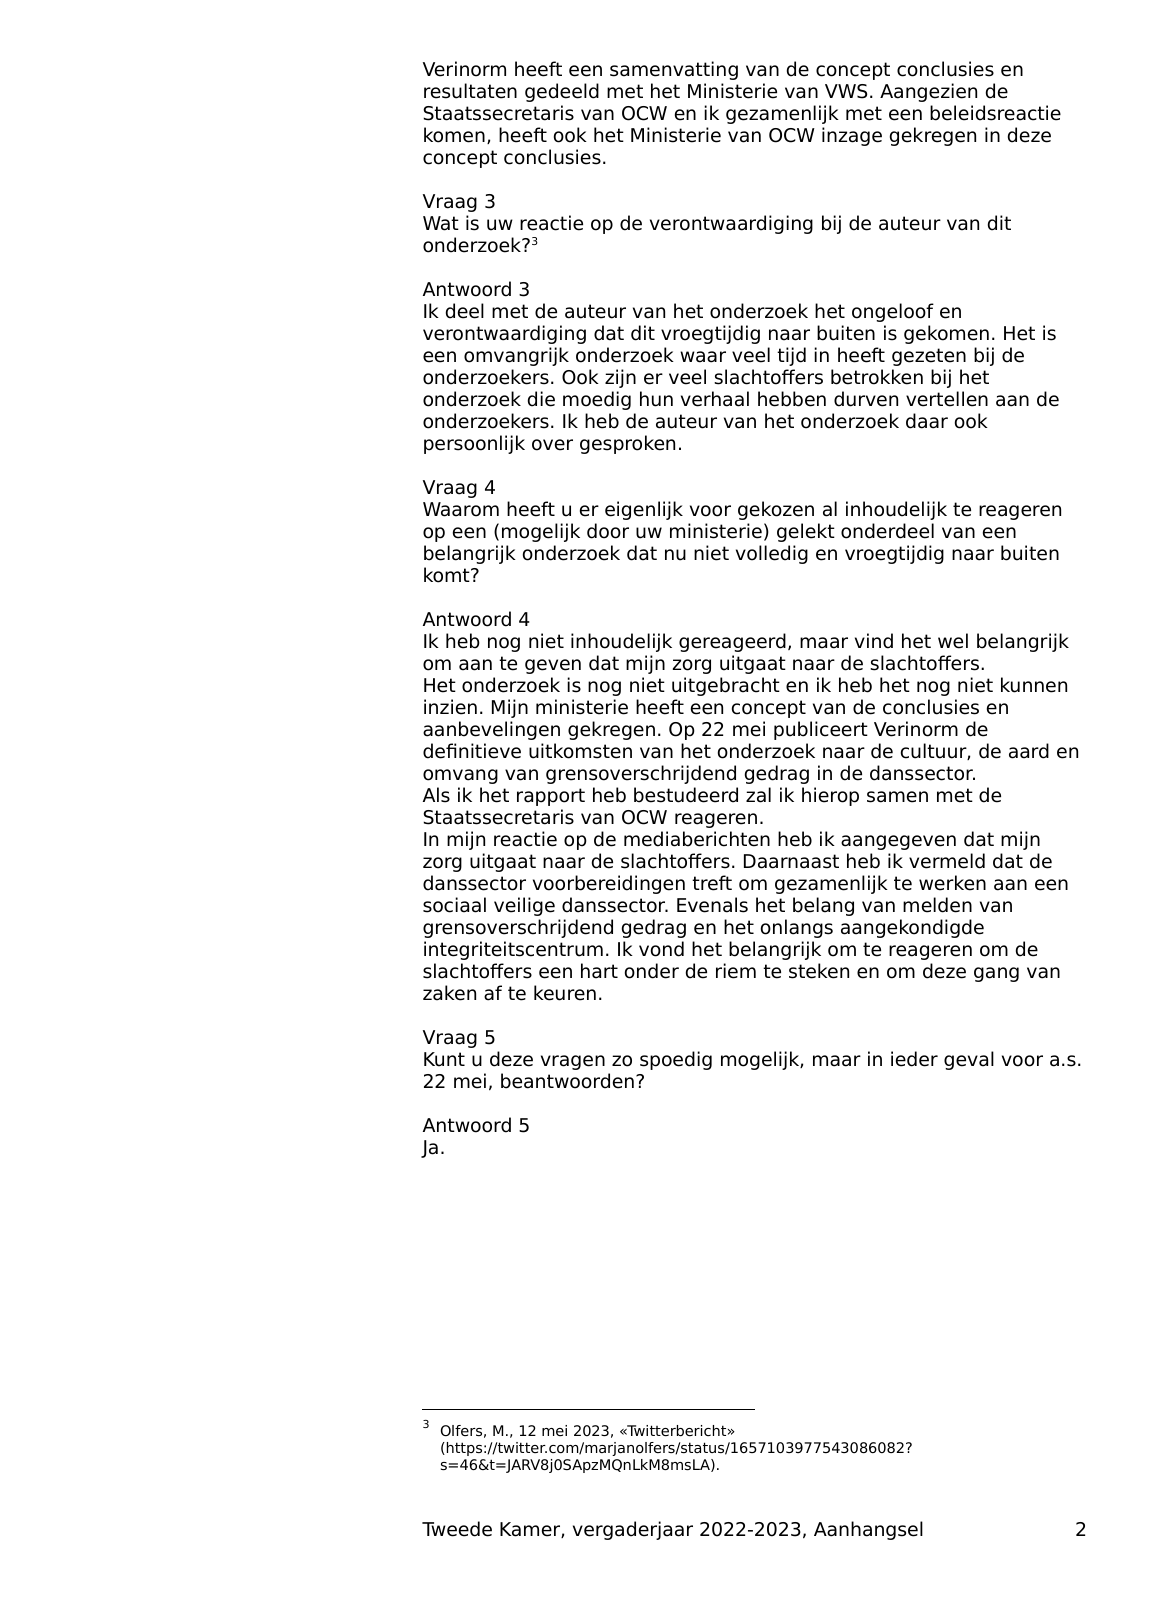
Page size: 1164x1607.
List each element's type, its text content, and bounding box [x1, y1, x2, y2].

text Ik heb nog niet inhoudelijk gereageerd, maar vind het wel belangrijk om aan te geven dat mijn zorg uitgaat naar de slachtoffers. [422, 631, 1087, 675]
text Ik deel met de auteur van het onderzoek het ongeloof en verontwaardiging dat dit vroegtijdig naar buiten is gekomen. Het is een omvangrijk onderzoek waar veel tijd in heeft gezeten bij de onderzoekers. Ook zijn er veel slachtoffers betrokken bij het onderzoek die moedig hun verhaal hebben durven vertellen aan de onderzoekers. Ik heb de auteur van het onderzoek daar ook persoonlijk over gesproken. [422, 301, 1087, 455]
text Antwoord 3 [422, 279, 1087, 301]
text Antwoord 4 [422, 609, 1087, 631]
text Vraag 3 [422, 191, 1087, 213]
text Als ik het rapport heb bestudeerd zal ik hierop samen met de Staatssecretaris van OCW reageren. [422, 785, 1087, 829]
text Antwoord 5 [422, 1115, 1087, 1137]
text Vraag 4 [422, 477, 1087, 499]
text In mijn reactie op de mediaberichten heb ik aangegeven dat mijn zorg uitgaat naar de slachtoffers. Daarnaast heb ik vermeld dat de danssector voorbereidingen treft om gezamenlijk te werken aan een sociaal veilige danssector. Evenals het belang van melden van grensoverschrijdend gedrag en het onlangs aangekondigde integriteitscentrum. Ik vond het belangrijk om te reageren om de slachtoffers een hart onder de riem te steken en om deze gang van zaken af te keuren. [422, 829, 1087, 1005]
text Waarom heeft u er eigenlijk voor gekozen al inhoudelijk te reageren op een (mogelijk door uw ministerie) gelekt onderdeel van een belangrijk onderzoek dat nu niet volledig en vroegtijdig naar buiten komt? [422, 499, 1087, 587]
text Kunt u deze vragen zo spoedig mogelijk, maar in ieder geval voor a.s. 22 mei, beantwoorden? [422, 1049, 1087, 1093]
text Vraag 5 [422, 1027, 1087, 1049]
text Verinorm heeft een samenvatting van de concept conclusies en resultaten gedeeld met het Ministerie van VWS. Aangezien de Staatssecretaris van OCW en ik gezamenlijk met een beleidsreactie komen, heeft ook het Ministerie van OCW inzage gekregen in deze concept conclusies. [422, 59, 1087, 169]
text Olfers, M., 12 mei 2023, «Twitterbericht» (https://twitter.com/marjanolfers/status/1657103977543086082?s=46&t=JARV8j0SApzMQnLkM8msLA). [422, 1418, 1087, 1474]
text Ja. [422, 1137, 1087, 1159]
text Wat is uw reactie op de verontwaardiging bij de auteur van dit onderzoek? [422, 213, 1087, 257]
text Het onderzoek is nog niet uitgebracht en ik heb het nog niet kunnen inzien. Mijn ministerie heeft een concept van de conclusies en aanbevelingen gekregen. Op 22 mei publiceert Verinorm de definitieve uitkomsten van het onderzoek naar de cultuur, de aard en omvang van grensoverschrijdend gedrag in de danssector. [422, 675, 1087, 785]
